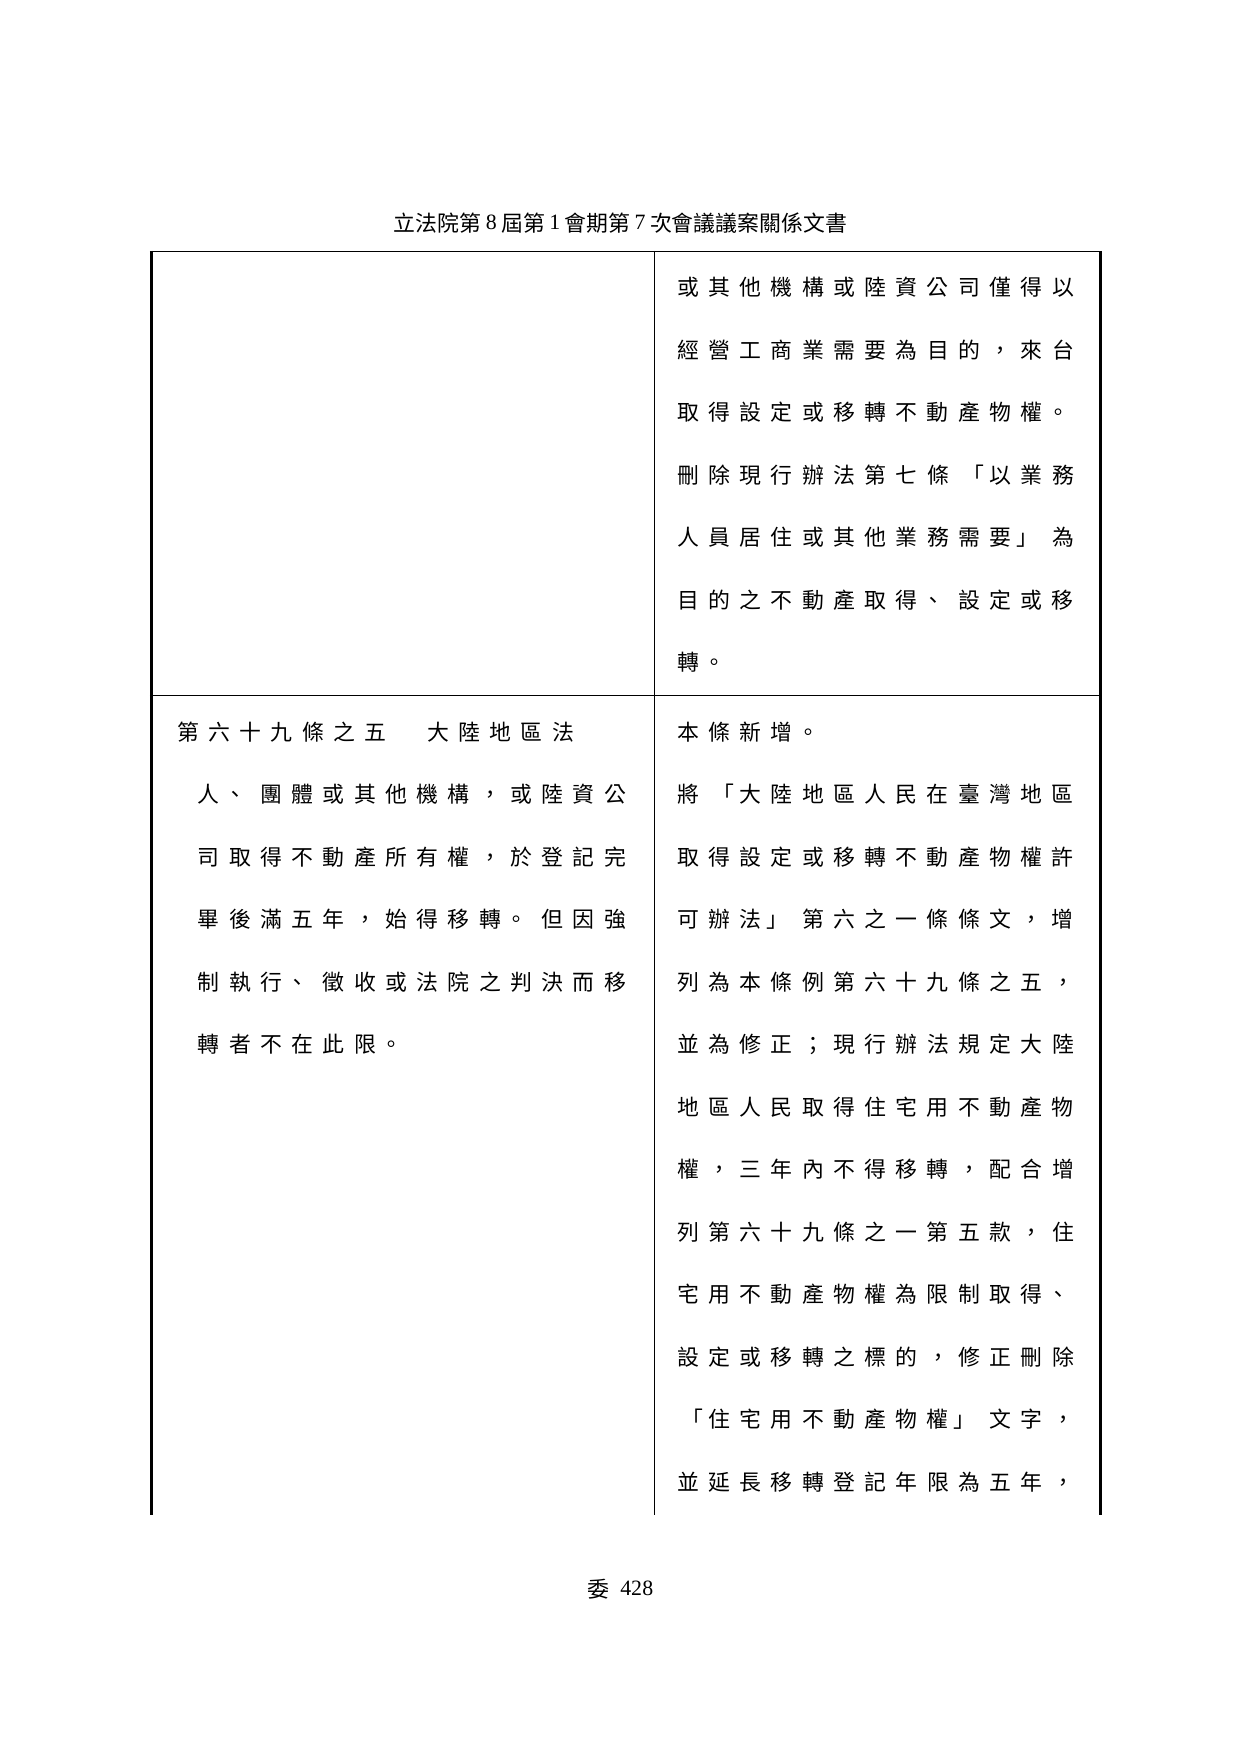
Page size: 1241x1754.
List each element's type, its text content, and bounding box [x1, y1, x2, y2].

table_cell 或其他機構或陸資公司僅得以經營工商業需要為目的，來台取得設定或移轉不動產物權。 刪除現行辦法第七條「以業務人員居住或其他業務需要」為目的之不動產取得、設定或移轉。 [655, 252, 1099, 695]
table_cell 第六十九條之五 大陸地區法人、團體或其他機構，或陸資公司取得不動產所有權，於登記完畢後滿五年，始得移轉。但因強制執行、徵收或法院之判決而移轉者不在此限。 [153, 696, 654, 1514]
table_cell [153, 252, 654, 695]
table_cell 本條新增。 將「大陸地區人民在臺灣地區取得設定或移轉不動產物權許可辦法」第六之一條條文，增列為本條例第六十九條之五，並為修正；現行辦法規定大陸地區人民取得住宅用不動產物權，三年內不得移轉，配合增列第六十九條之一第五款，住宅用不動產物權為限制取得、設定或移轉之標的，修正刪除「住宅用不動產物權」文字，並延長移轉登記年限為五年， [655, 696, 1099, 1514]
